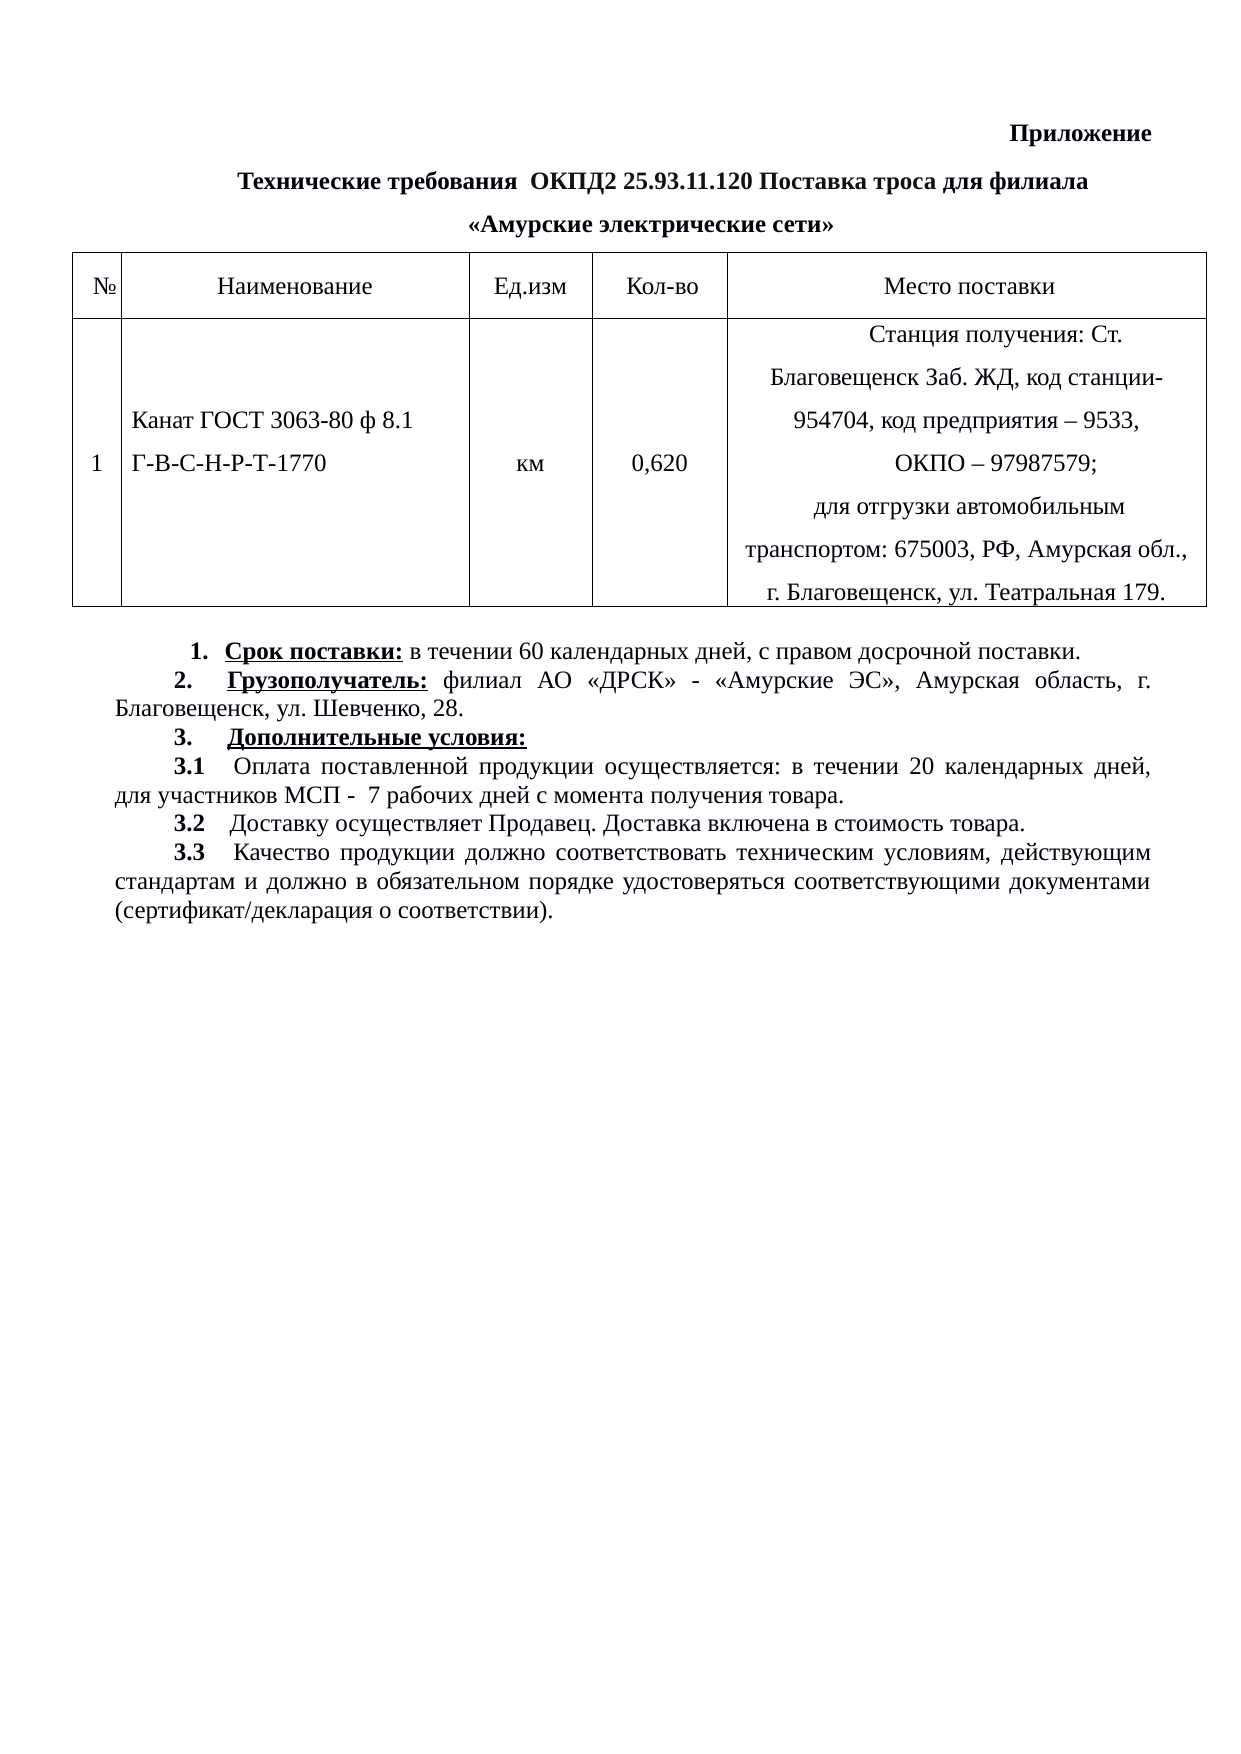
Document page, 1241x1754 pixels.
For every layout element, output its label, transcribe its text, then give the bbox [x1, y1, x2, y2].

text Приложение [114, 118, 1152, 147]
list Грузополучатель: филиал АО «ДРСК» - «Амурские ЭС», Амурская область, г. Благовещенск, ул. Шевченко, 28. [114, 665, 1152, 722]
table_header № [73, 253, 121, 318]
table_cell 0,620 [593, 319, 727, 606]
list Доставку осуществляет Продавец. Доставка включена в стоимость товара. [114, 808, 1152, 837]
table_cell Канат ГОСТ 3063-80 ф 8.1 Г-В-С-Н-Р-Т-1770 [122, 319, 469, 606]
table_cell Станция получения: Ст. Благовещенск Заб. ЖД, код станции- 954704, код предприятия – 9533, ОКПО – 97987579; для отгрузки автомобильным транспортом: 675003, РФ, Амурская обл., г. Благовещенск, ул. Театральная 179. [728, 319, 1206, 606]
table_header Место поставки [728, 253, 1206, 318]
list Дополнительные условия: [114, 722, 1152, 751]
table_header Наименование [122, 253, 469, 318]
table_header Кол-во [593, 253, 727, 318]
list Срок поставки: в течении 60 календарных дней, с правом досрочной поставки. [189, 636, 1152, 665]
text Технические требования ОКПД2 25.93.11.120 Поставка троса для филиала «Амурские электрические сети» [150, 166, 1152, 238]
table_header Ед.изм [470, 253, 592, 318]
list Оплата поставленной продукции осуществляется: в течении 20 календарных дней, для участников МСП - 7 рабочих дней с момента получения товара. [114, 751, 1152, 808]
list Качество продукции должно соответствовать техническим условиям, действующим стандартам и должно в обязательном порядке удостоверяться соответствующими документами (сертификат/декларация о соответствии). [114, 837, 1152, 923]
table_cell 1 [73, 319, 121, 606]
table_cell км [470, 319, 592, 606]
